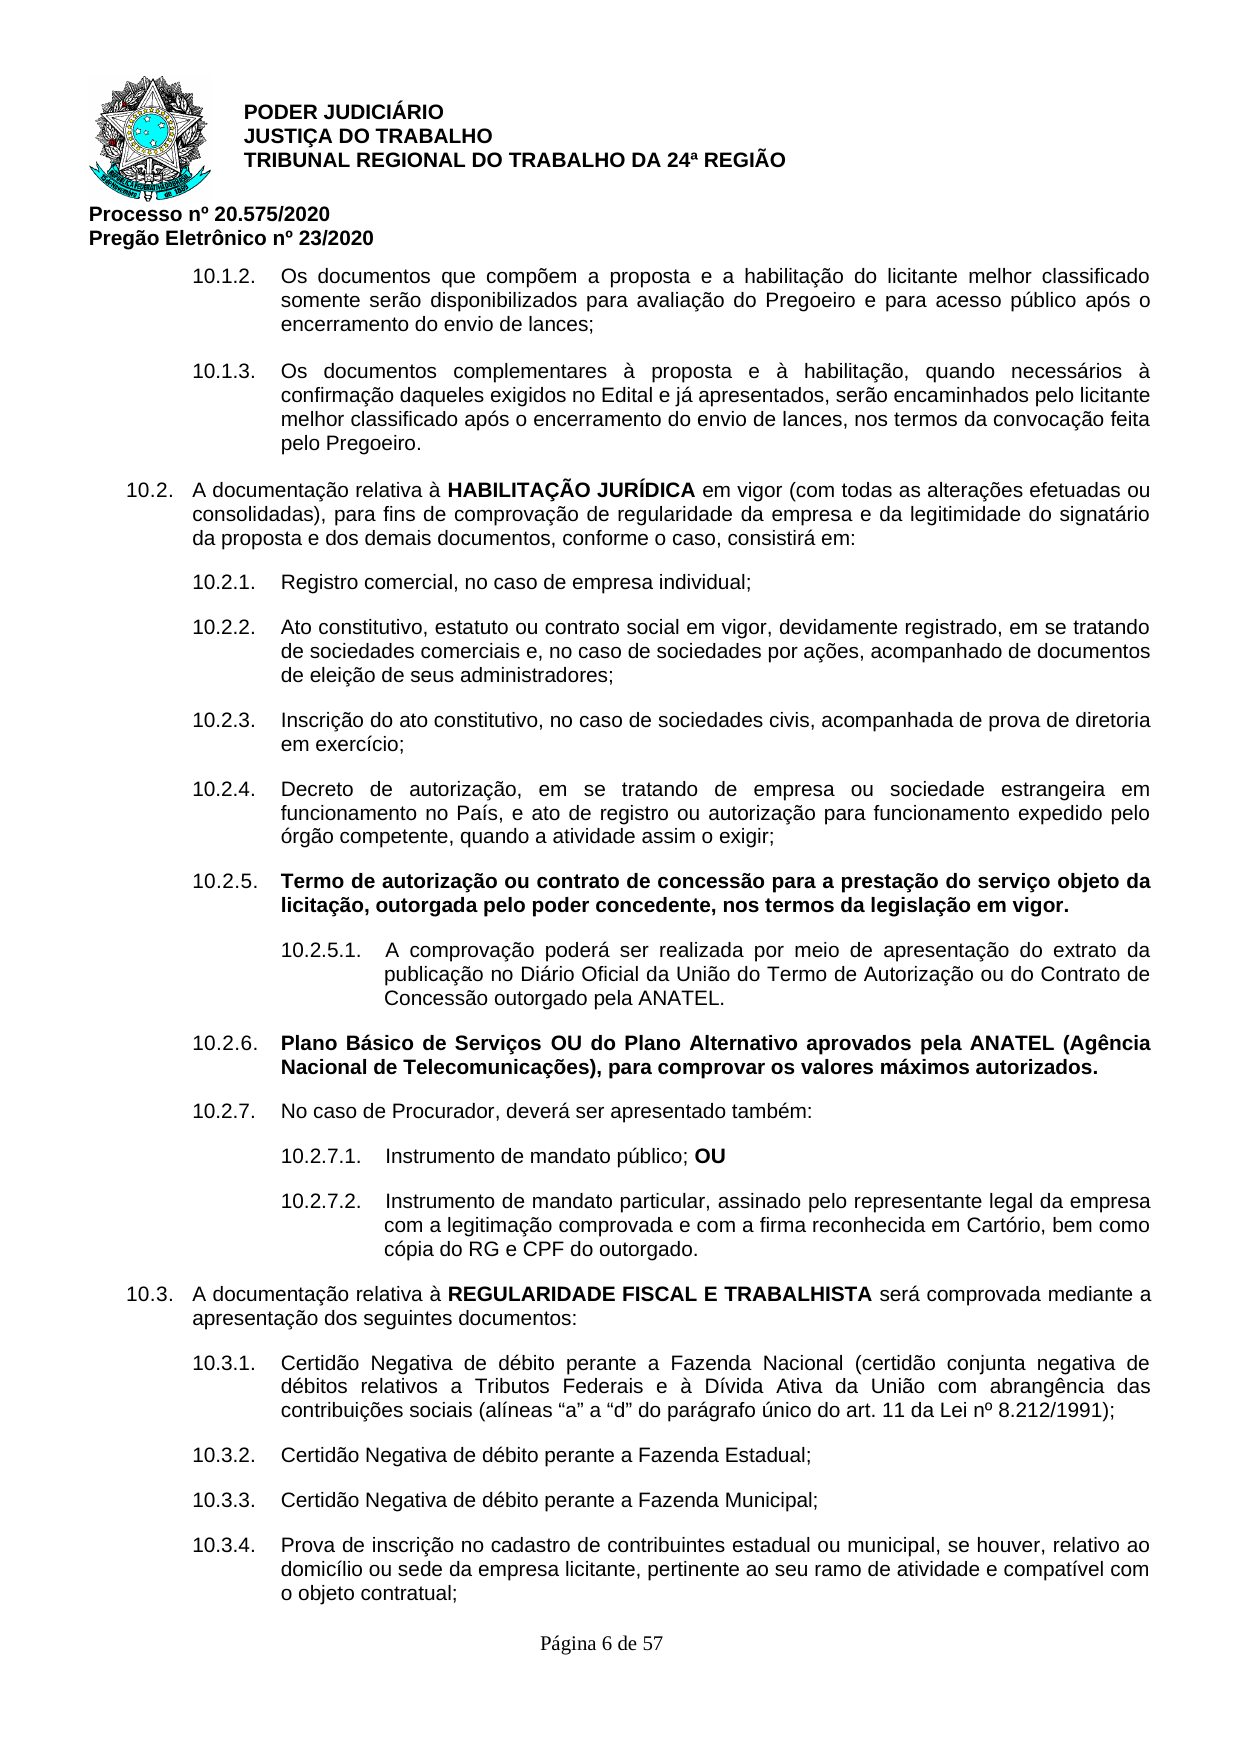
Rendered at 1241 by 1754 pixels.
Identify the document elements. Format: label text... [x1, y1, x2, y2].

list Instrumento de mandato público; OU [281, 1144, 1152, 1168]
list No caso de Procurador, deverá ser apresentado também: [192, 1099, 1152, 1123]
list Certidão Negativa de débito perante a Fazenda Nacional (certidão conjunta negativa de débitos relativos a Tributos Federais e à Dívida Ativa da União com abrangência das contribuições sociais (alíneas “a” a “d” do parágrafo único do art. 11 da Lei nº 8.212/1991); [192, 1350, 1152, 1422]
list Os documentos complementares à proposta e à habilitação, quando necessários à confirmação daqueles exigidos no Edital e já apresentados, serão encaminhados pelo licitante melhor classificado após o encerramento do envio de lances, nos termos da convocação feita pelo Pregoeiro. [192, 359, 1152, 454]
picture [88, 75, 213, 202]
list Ato constitutivo, estatuto ou contrato social em vigor, devidamente registrado, em se tratando de sociedades comerciais e, no caso de sociedades por ações, acompanhado de documentos de eleição de seus administradores; [192, 615, 1152, 687]
list Inscrição do ato constitutivo, no caso de sociedades civis, acompanhada de prova de diretoria em exercício; [192, 708, 1152, 756]
list Decreto de autorização, em se tratando de empresa ou sociedade estrangeira em funcionamento no País, e ato de registro ou autorização para funcionamento expedido pelo órgão competente, quando a atividade assim o exigir; [192, 776, 1152, 848]
list Instrumento de mandato particular, assinado pelo representante legal da empresa com a legitimação comprovada e com a firma reconhecida em Cartório, bem como cópia do RG e CPF do outorgado. [281, 1189, 1152, 1261]
list Plano Básico de Serviços OU do Plano Alternativo aprovados pela ANATEL (Agência Nacional de Telecomunicações), para comprovar os valores máximos autorizados. [192, 1031, 1152, 1078]
list A comprovação poderá ser realizada por meio de apresentação do extrato da publicação no Diário Oficial da União do Termo de Autorização ou do Contrato de Concessão outorgado pela ANATEL. [281, 938, 1152, 1010]
list Os documentos que compõem a proposta e a habilitação do licitante melhor classificado somente serão disponibilizados para avaliação do Pregoeiro e para acesso público após o encerramento do envio de lances; [192, 264, 1152, 336]
list Registro comercial, no caso de empresa individual; [192, 570, 1152, 594]
list A documentação relativa à HABILITAÇÃO JURÍDICA em vigor (com todas as alterações efetuadas ou consolidadas), para fins de comprovação de regularidade da empresa e da legitimidade do signatário da proposta e dos demais documentos, conforme o caso, consistirá em: [126, 477, 1152, 549]
list A documentação relativa à REGULARIDADE FISCAL E TRABALHISTA será comprovada mediante a apresentação dos seguintes documentos: [126, 1282, 1152, 1329]
list Certidão Negativa de débito perante a Fazenda Estadual; [192, 1443, 1152, 1467]
list Certidão Negativa de débito perante a Fazenda Municipal; [192, 1488, 1152, 1512]
list Termo de autorização ou contrato de concessão para a prestação do serviço objeto da licitação, outorgada pelo poder concedente, nos termos da legislação em vigor. [192, 869, 1152, 917]
list Prova de inscrição no cadastro de contribuintes estadual ou municipal, se houver, relativo ao domicílio ou sede da empresa licitante, pertinente ao seu ramo de atividade e compatível com o objeto contratual; [192, 1533, 1152, 1604]
